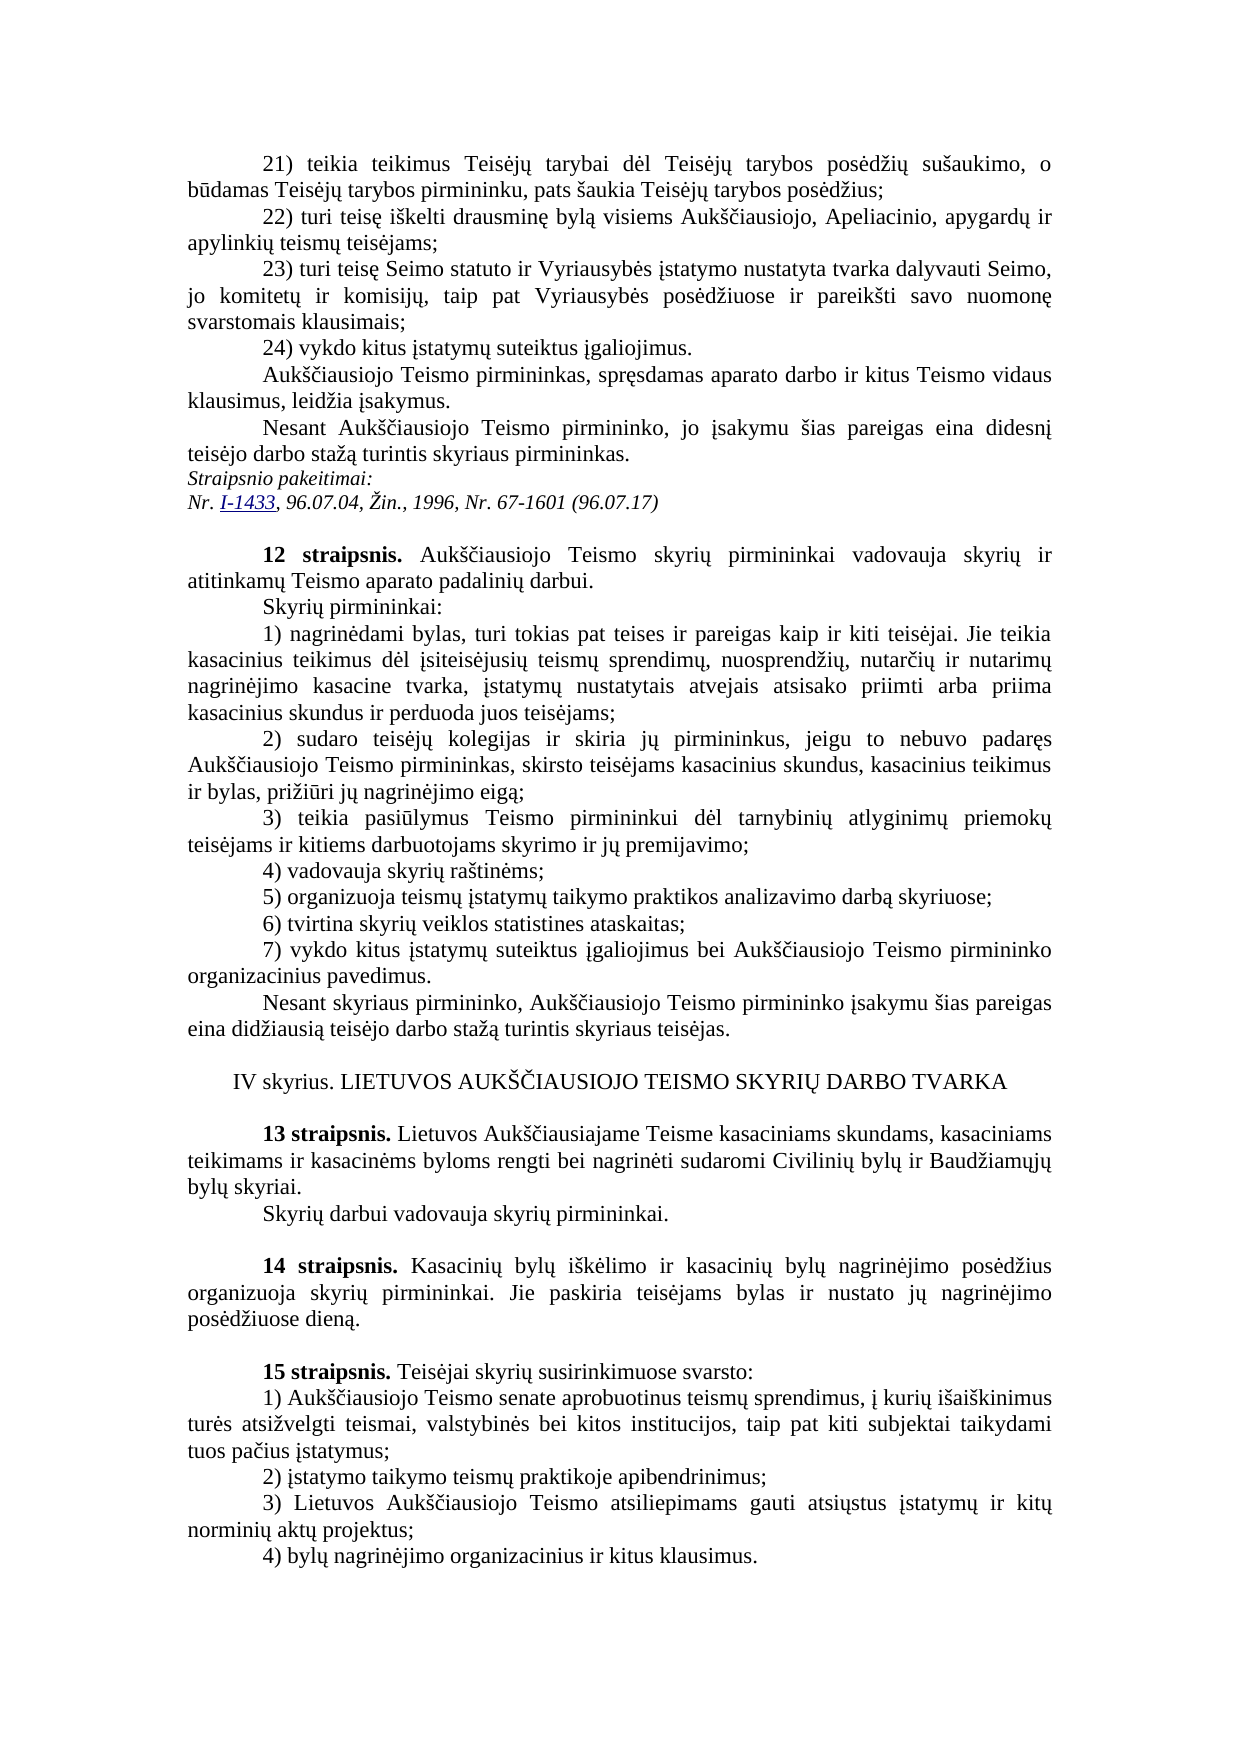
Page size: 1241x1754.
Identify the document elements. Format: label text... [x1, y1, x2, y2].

text 3) Lietuvos Aukščiausiojo Teismo atsiliepimams gauti atsiųstus įstatymų ir kitų norminių aktų projektus; [187, 1489, 1053, 1542]
text 1) Aukščiausiojo Teismo senate aprobuotinus teismų sprendimus, į kurių išaiškinimus turės atsižvelgti teismai, valstybinės bei kitos institucijos, taip pat kiti subjektai taikydami tuos pačius įstatymus; [187, 1384, 1053, 1463]
text 2) sudaro teisėjų kolegijas ir skiria jų pirmininkus, jeigu to nebuvo padaręs Aukščiausiojo Teismo pirmininkas, skirsto teisėjams kasacinius skundus, kasacinius teikimus ir bylas, prižiūri jų nagrinėjimo eigą; [187, 725, 1053, 804]
text Straipsnio pakeitimai: [187, 466, 1053, 490]
text 4) vadovauja skyrių raštinėms; [187, 857, 1053, 883]
text 15 straipsnis. Teisėjai skyrių susirinkimuose svarsto: [187, 1358, 1053, 1384]
text Skyrių darbui vadovauja skyrių pirmininkai. [187, 1199, 1053, 1226]
text 5) organizuoja teismų įstatymų taikymo praktikos analizavimo darbą skyriuose; [187, 883, 1053, 910]
text Nesant Aukščiausiojo Teismo pirmininko, jo įsakymu šias pareigas eina didesnį teisėjo darbo stažą turintis skyriaus pirmininkas. [187, 413, 1053, 466]
text 23) turi teisę Seimo statuto ir Vyriausybės įstatymo nustatyta tvarka dalyvauti Seimo, jo komitetų ir komisijų, taip pat Vyriausybės posėdžiuose ir pareikšti savo nuomonę svarstomais klausimais; [187, 255, 1053, 334]
text Nesant skyriaus pirmininko, Aukščiausiojo Teismo pirmininko įsakymu šias pareigas eina didžiausią teisėjo darbo stažą turintis skyriaus teisėjas. [187, 989, 1053, 1041]
text 22) turi teisę iškelti drausminę bylą visiems Aukščiausiojo, Apeliacinio, apygardų ir apylinkių teismų teisėjams; [187, 203, 1053, 255]
text 3) teikia pasiūlymus Teismo pirmininkui dėl tarnybinių atlyginimų priemokų teisėjams ir kitiems darbuotojams skyrimo ir jų premijavimo; [187, 804, 1053, 857]
text 7) vykdo kitus įstatymų suteiktus įgaliojimus bei Aukščiausiojo Teismo pirmininko organizacinius pavedimus. [187, 936, 1053, 989]
text 21) teikia teikimus Teisėjų tarybai dėl Teisėjų tarybos posėdžių sušaukimo, o būdamas Teisėjų tarybos pirmininku, pats šaukia Teisėjų tarybos posėdžius; [187, 150, 1053, 203]
text Skyrių pirmininkai: [187, 593, 1053, 620]
text 1) nagrinėdami bylas, turi tokias pat teises ir pareigas kaip ir kiti teisėjai. Jie teikia kasacinius teikimus dėl įsiteisėjusių teismų sprendimų, nuosprendžių, nutarčių ir nutarimų nagrinėjimo kasacine tvarka, įstatymų nustatytais atvejais atsisako priimti arba priima kasacinius skundus ir perduoda juos teisėjams; [187, 620, 1053, 725]
text IV skyrius. LIETUVOS AUKŠČIAUSIOJO TEISMO SKYRIŲ DARBO TVARKA [187, 1068, 1053, 1094]
text 2) įstatymo taikymo teismų praktikoje apibendrinimus; [187, 1463, 1053, 1489]
text 12 straipsnis. Aukščiausiojo Teismo skyrių pirmininkai vadovauja skyrių ir atitinkamų Teismo aparato padalinių darbui. [187, 541, 1053, 593]
text Aukščiausiojo Teismo pirmininkas, spręsdamas aparato darbo ir kitus Teismo vidaus klausimus, leidžia įsakymus. [187, 361, 1053, 413]
text 13 straipsnis. Lietuvos Aukščiausiajame Teisme kasaciniams skundams, kasaciniams teikimams ir kasacinėms byloms rengti bei nagrinėti sudaromi Civilinių bylų ir Baudžiamųjų bylų skyriai. [187, 1121, 1053, 1199]
text Nr. I-1433, 96.07.04, Žin., 1996, Nr. 67-1601 (96.07.17) [187, 490, 1053, 514]
text 24) vykdo kitus įstatymų suteiktus įgaliojimus. [187, 334, 1053, 361]
text 14 straipsnis. Kasacinių bylų iškėlimo ir kasacinių bylų nagrinėjimo posėdžius organizuoja skyrių pirmininkai. Jie paskiria teisėjams bylas ir nustato jų nagrinėjimo posėdžiuose dieną. [187, 1252, 1053, 1331]
text 6) tvirtina skyrių veiklos statistines ataskaitas; [187, 910, 1053, 936]
text 4) bylų nagrinėjimo organizacinius ir kitus klausimus. [187, 1542, 1053, 1568]
